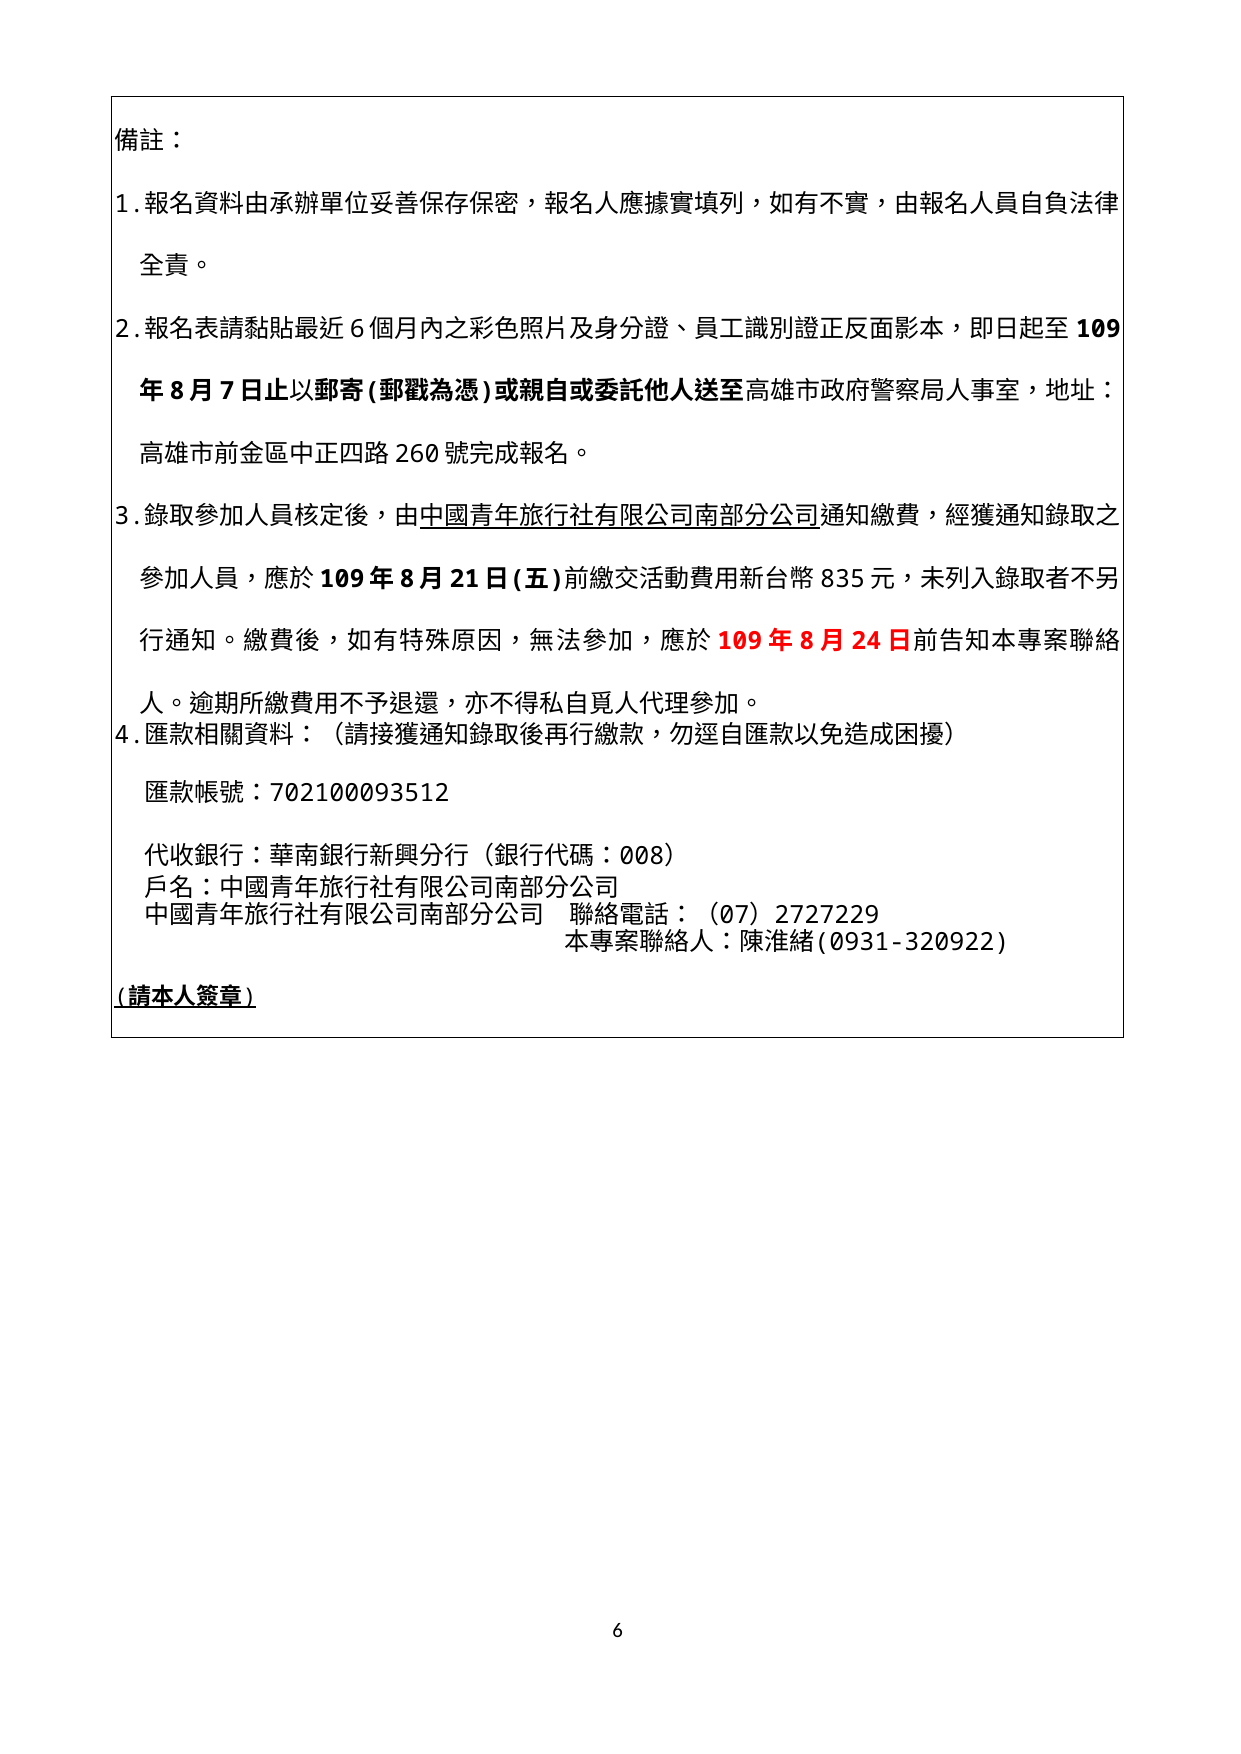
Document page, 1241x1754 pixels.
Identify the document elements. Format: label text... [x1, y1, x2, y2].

table_cell 備註： 1.報名資料由承辦單位妥善保存保密，報名人應據實填列，如有不實，由報名人員自負法律全責。 2.報名表請黏貼最近6個月內之彩色照片及身分證、員工識別證正反面影本，即日起至109年8月7日止以郵寄(郵戳為憑)或親自或委託他人送至高雄市政府警察局人事室，地址：高雄市前金區中正四路260號完成報名。 3.錄取參加人員核定後，由中國青年旅行社有限公司南部分公司通知繳費，經獲通知錄取之 參加人員，應於109年8月21日(五)前繳交活動費用新台幣835元，未列入錄取者不另行通知。繳費後，如有特殊原因，無法參加，應於109年8月24日前告知本專案聯絡人。逾期所繳費用不予退還，亦不得私自覓人代理參加。 4.匯款相關資料：（請接獲通知錄取後再行繳款，勿逕自匯款以免造成困擾） 匯款帳號：702100093512 代收銀行：華南銀行新興分行（銀行代碼：008） 戶名：中國青年旅行社有限公司南部分公司 中國青年旅行社有限公司南部分公司 聯絡電話：（07）2727229 本專案聯絡人：陳淮緒(0931-320922) (請本人簽章) [112, 97, 1123, 1037]
